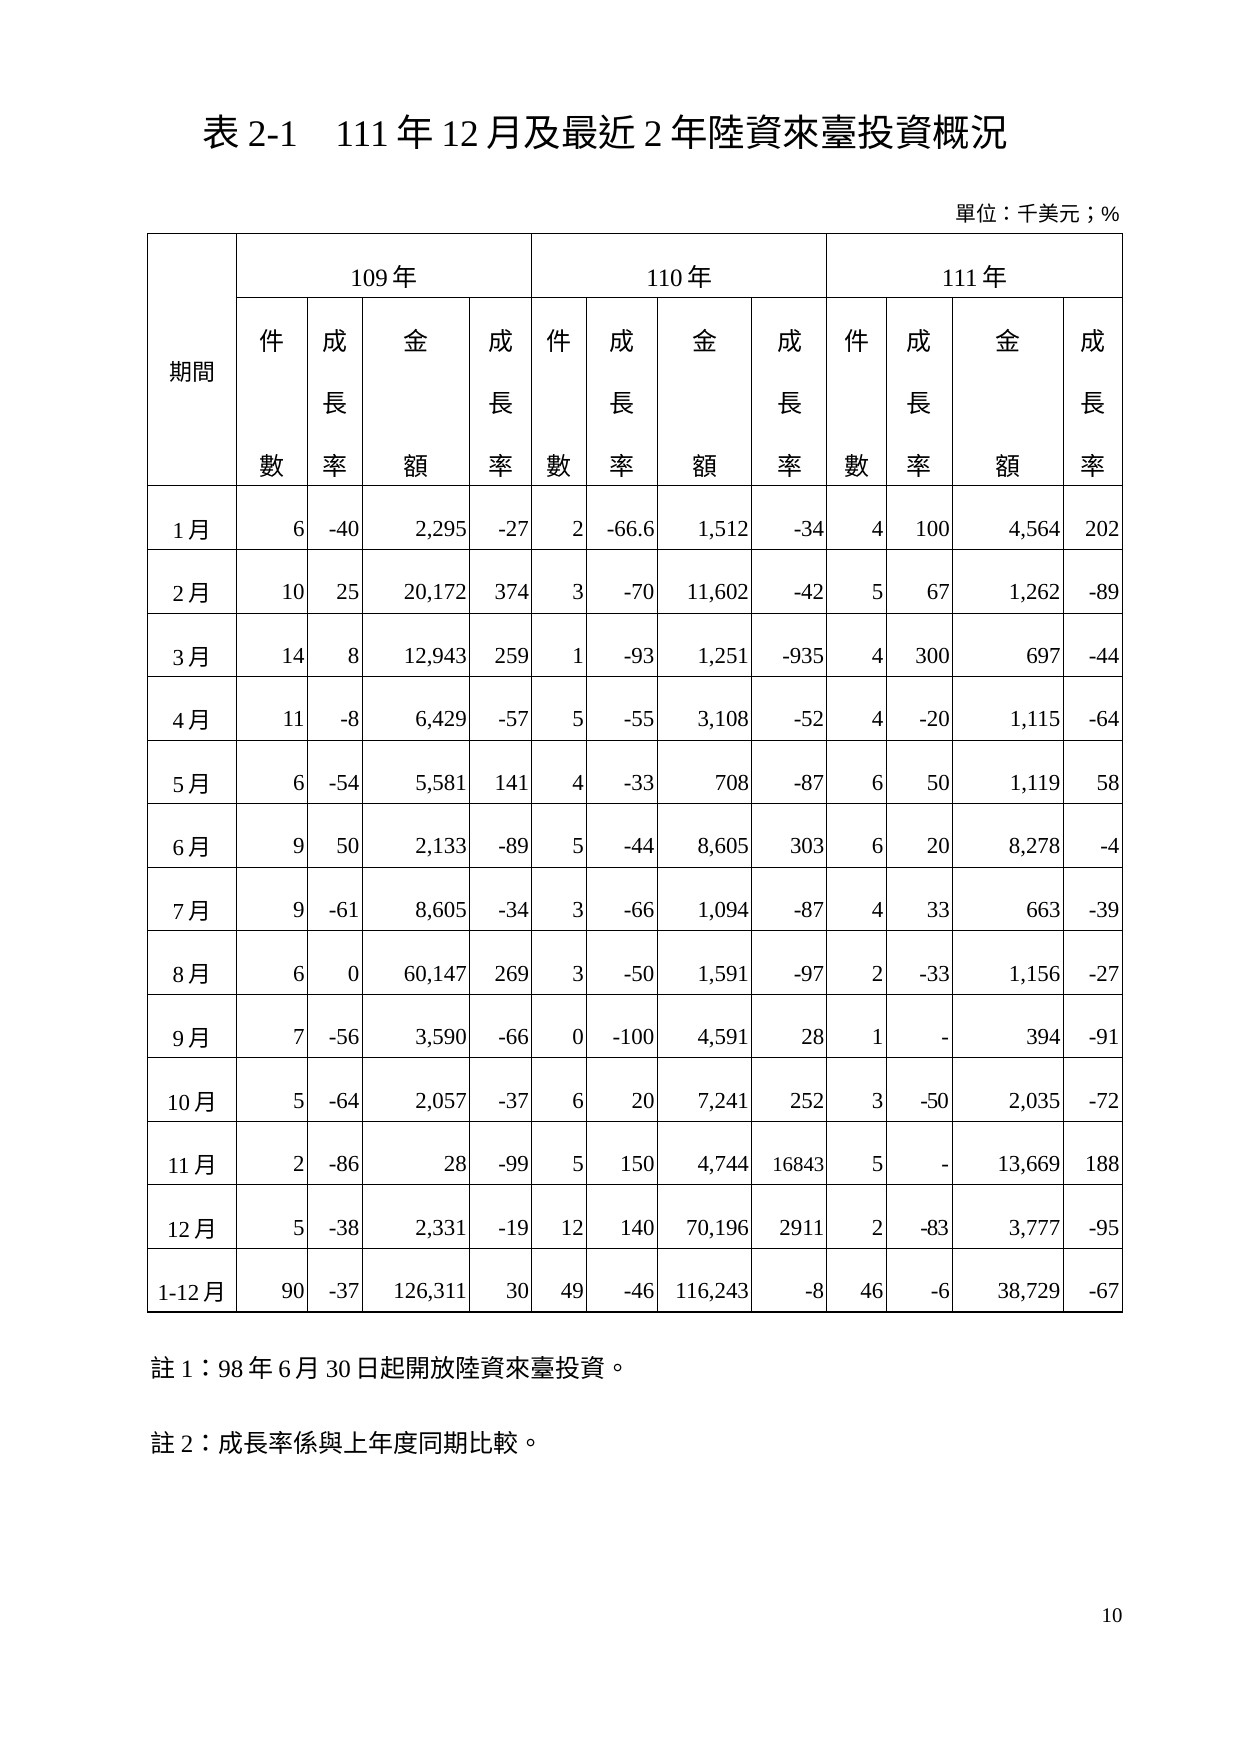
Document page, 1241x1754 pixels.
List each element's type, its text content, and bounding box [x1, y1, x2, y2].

table_header [510, 171, 800, 233]
table_cell 4 [532, 741, 586, 803]
table_cell 116,243 [658, 1249, 751, 1311]
table_cell -52 [752, 677, 826, 739]
table_cell 8,278 [953, 804, 1063, 867]
table_cell 374 [470, 550, 531, 612]
table_cell 11,602 [658, 550, 751, 612]
table_cell -44 [587, 804, 657, 867]
table_cell 2 [827, 1185, 886, 1248]
table_cell 7 [237, 995, 307, 1057]
table_cell 2,057 [363, 1058, 469, 1121]
table_cell 3 [532, 550, 586, 612]
table_cell 109年 [237, 234, 531, 297]
table_cell -37 [308, 1249, 362, 1311]
table_cell 3,108 [658, 677, 751, 739]
table_cell 1,262 [953, 550, 1063, 612]
table_cell 697 [953, 614, 1063, 676]
table_cell 8,605 [363, 868, 469, 930]
table_cell 成 長 率 [470, 298, 531, 485]
table_cell 2,035 [953, 1058, 1063, 1121]
table_cell 394 [953, 995, 1063, 1057]
table_cell 期間 [148, 234, 236, 485]
table_cell -54 [308, 741, 362, 803]
table_cell -6 [887, 1249, 952, 1311]
table_cell -37 [470, 1058, 531, 1121]
table_cell -100 [587, 995, 657, 1057]
table_cell 11月 [148, 1122, 236, 1184]
table_cell 件 數 [827, 298, 886, 485]
table_cell -39 [1064, 868, 1122, 930]
table_cell 4,744 [658, 1122, 751, 1184]
table_cell 46 [827, 1249, 886, 1311]
table_cell -50 [587, 931, 657, 994]
table_cell -38 [308, 1185, 362, 1248]
table_cell 28 [363, 1122, 469, 1184]
table_cell -55 [587, 677, 657, 739]
table_cell 28 [752, 995, 826, 1057]
table_cell 金 額 [363, 298, 469, 485]
table_cell 1,591 [658, 931, 751, 994]
table_cell - [887, 995, 952, 1057]
table_cell 5 [827, 550, 886, 612]
table_cell -57 [470, 677, 531, 739]
table_cell - [887, 1122, 952, 1184]
table_cell 3 [532, 868, 586, 930]
table_cell -64 [308, 1058, 362, 1121]
table_cell 300 [887, 614, 952, 676]
table_cell 20 [587, 1058, 657, 1121]
table_cell 1月 [148, 486, 236, 549]
table_cell 4 [827, 614, 886, 676]
table_cell -19 [470, 1185, 531, 1248]
table_cell -89 [1064, 550, 1122, 612]
table_cell 259 [470, 614, 531, 676]
table_cell -50 [887, 1058, 952, 1121]
table_cell -67 [1064, 1249, 1122, 1311]
table_cell 5 [827, 1122, 886, 1184]
table_cell 件 數 [237, 298, 307, 485]
table_cell -935 [752, 614, 826, 676]
table_cell 1,512 [658, 486, 751, 549]
table_cell 33 [887, 868, 952, 930]
table_cell 0 [308, 931, 362, 994]
table_cell -97 [752, 931, 826, 994]
table_cell 20,172 [363, 550, 469, 612]
table_cell 303 [752, 804, 826, 867]
table_cell 2月 [148, 550, 236, 612]
table_cell 12 [532, 1185, 586, 1248]
table_cell 3,777 [953, 1185, 1063, 1248]
table_cell 100 [887, 486, 952, 549]
table_cell 10 [237, 550, 307, 612]
table_cell -42 [752, 550, 826, 612]
table_cell 2911 [752, 1185, 826, 1248]
table_cell 6 [237, 486, 307, 549]
table_cell 9 [237, 804, 307, 867]
table_cell 70,196 [658, 1185, 751, 1248]
table_cell 成 長 率 [887, 298, 952, 485]
table_cell -87 [752, 741, 826, 803]
table_cell 4,591 [658, 995, 751, 1057]
table_cell -20 [887, 677, 952, 739]
table_cell 1 [532, 614, 586, 676]
table_cell 1,251 [658, 614, 751, 676]
table_cell 663 [953, 868, 1063, 930]
table_cell 5,581 [363, 741, 469, 803]
table_cell -34 [752, 486, 826, 549]
table_cell -86 [308, 1122, 362, 1184]
table_cell -40 [308, 486, 362, 549]
table_cell 50 [308, 804, 362, 867]
table_cell 5 [237, 1058, 307, 1121]
table_cell 6 [532, 1058, 586, 1121]
table_cell 4 [827, 486, 886, 549]
table_cell 5月 [148, 741, 236, 803]
table_cell 16843 [752, 1122, 826, 1184]
table_cell 3,590 [363, 995, 469, 1057]
table_cell 4 [827, 868, 886, 930]
table_cell -83 [887, 1185, 952, 1248]
table_cell 140 [587, 1185, 657, 1248]
table_cell 25 [308, 550, 362, 612]
table_cell 6 [827, 741, 886, 803]
table_cell -87 [752, 868, 826, 930]
table_cell 67 [887, 550, 952, 612]
table_cell 3月 [148, 614, 236, 676]
table_cell 30 [470, 1249, 531, 1311]
table_cell 1,094 [658, 868, 751, 930]
table_cell 90 [237, 1249, 307, 1311]
table_cell 7,241 [658, 1058, 751, 1121]
table_cell 4,564 [953, 486, 1063, 549]
table_cell -93 [587, 614, 657, 676]
table_cell 11 [237, 677, 307, 739]
table_cell 10月 [148, 1058, 236, 1121]
table_cell 2,331 [363, 1185, 469, 1248]
table_cell 20 [887, 804, 952, 867]
table_cell 件 數 [532, 298, 586, 485]
table_cell 成 長 率 [1064, 298, 1122, 485]
table_cell -33 [587, 741, 657, 803]
table_cell -4 [1064, 804, 1122, 867]
table_cell 8 [308, 614, 362, 676]
table_header [148, 171, 510, 233]
table_cell 6 [237, 741, 307, 803]
table_cell -95 [1064, 1185, 1122, 1248]
table_cell 6 [237, 931, 307, 994]
table_cell 1 [827, 995, 886, 1057]
table_cell 6 [827, 804, 886, 867]
table_cell -27 [470, 486, 531, 549]
table_cell 5 [532, 1122, 586, 1184]
table_cell -8 [752, 1249, 826, 1311]
table_cell 2 [532, 486, 586, 549]
table_cell 9 [237, 868, 307, 930]
table_cell 4 [827, 677, 886, 739]
table_cell 202 [1064, 486, 1122, 549]
table_cell 708 [658, 741, 751, 803]
text 表2-1 111年12月及最近2年陸資來臺投資概況 [152, 89, 1122, 151]
table_cell 1,119 [953, 741, 1063, 803]
table_cell -72 [1064, 1058, 1122, 1121]
table_cell 5 [532, 677, 586, 739]
table_cell -44 [1064, 614, 1122, 676]
table_cell 2 [237, 1122, 307, 1184]
table_cell -66.6 [587, 486, 657, 549]
table_cell 5 [532, 804, 586, 867]
table_cell -99 [470, 1122, 531, 1184]
table_cell 6月 [148, 804, 236, 867]
table_cell 252 [752, 1058, 826, 1121]
table_cell 2,295 [363, 486, 469, 549]
table_cell -27 [1064, 931, 1122, 994]
table_cell 1,115 [953, 677, 1063, 739]
table_cell 0 [532, 995, 586, 1057]
table_cell 8,605 [658, 804, 751, 867]
table_cell 1-12月 [148, 1249, 236, 1311]
table_cell 269 [470, 931, 531, 994]
table_cell -34 [470, 868, 531, 930]
table_cell 126,311 [363, 1249, 469, 1311]
table_cell 2 [827, 931, 886, 994]
table_cell 成 長 率 [587, 298, 657, 485]
table_cell -89 [470, 804, 531, 867]
table_cell 13,669 [953, 1122, 1063, 1184]
table_cell -66 [470, 995, 531, 1057]
table_cell 110年 [532, 234, 826, 297]
table_cell -64 [1064, 677, 1122, 739]
table_cell 12,943 [363, 614, 469, 676]
table_cell 150 [587, 1122, 657, 1184]
table_cell 3 [827, 1058, 886, 1121]
table_cell 5 [237, 1185, 307, 1248]
table_cell 111年 [827, 234, 1122, 297]
table_cell -66 [587, 868, 657, 930]
table_cell 成 長 率 [308, 298, 362, 485]
table_cell 188 [1064, 1122, 1122, 1184]
table_cell 7月 [148, 868, 236, 930]
table_cell 2,133 [363, 804, 469, 867]
table_cell 9月 [148, 995, 236, 1057]
table_cell 141 [470, 741, 531, 803]
table_cell 8月 [148, 931, 236, 994]
table_header 單位：千美元；% [800, 171, 1122, 233]
table_cell 1,156 [953, 931, 1063, 994]
table_cell -61 [308, 868, 362, 930]
table_cell -46 [587, 1249, 657, 1311]
table_cell 38,729 [953, 1249, 1063, 1311]
table_cell 成 長 率 [752, 298, 826, 485]
table_cell 註1：98年6月30日起開放陸資來臺投資。 註2：成長率係與上年度同期比較。 [148, 1313, 1122, 1537]
table_cell 50 [887, 741, 952, 803]
table_cell 6,429 [363, 677, 469, 739]
table_cell 金 額 [658, 298, 751, 485]
table_cell -33 [887, 931, 952, 994]
table_cell 58 [1064, 741, 1122, 803]
table_cell 14 [237, 614, 307, 676]
table_cell 4月 [148, 677, 236, 739]
table_cell -91 [1064, 995, 1122, 1057]
table_cell 12月 [148, 1185, 236, 1248]
table_cell -8 [308, 677, 362, 739]
table_cell -70 [587, 550, 657, 612]
table_cell -56 [308, 995, 362, 1057]
table_cell 3 [532, 931, 586, 994]
table_cell 金 額 [953, 298, 1063, 485]
table_cell 49 [532, 1249, 586, 1311]
table_cell 60,147 [363, 931, 469, 994]
